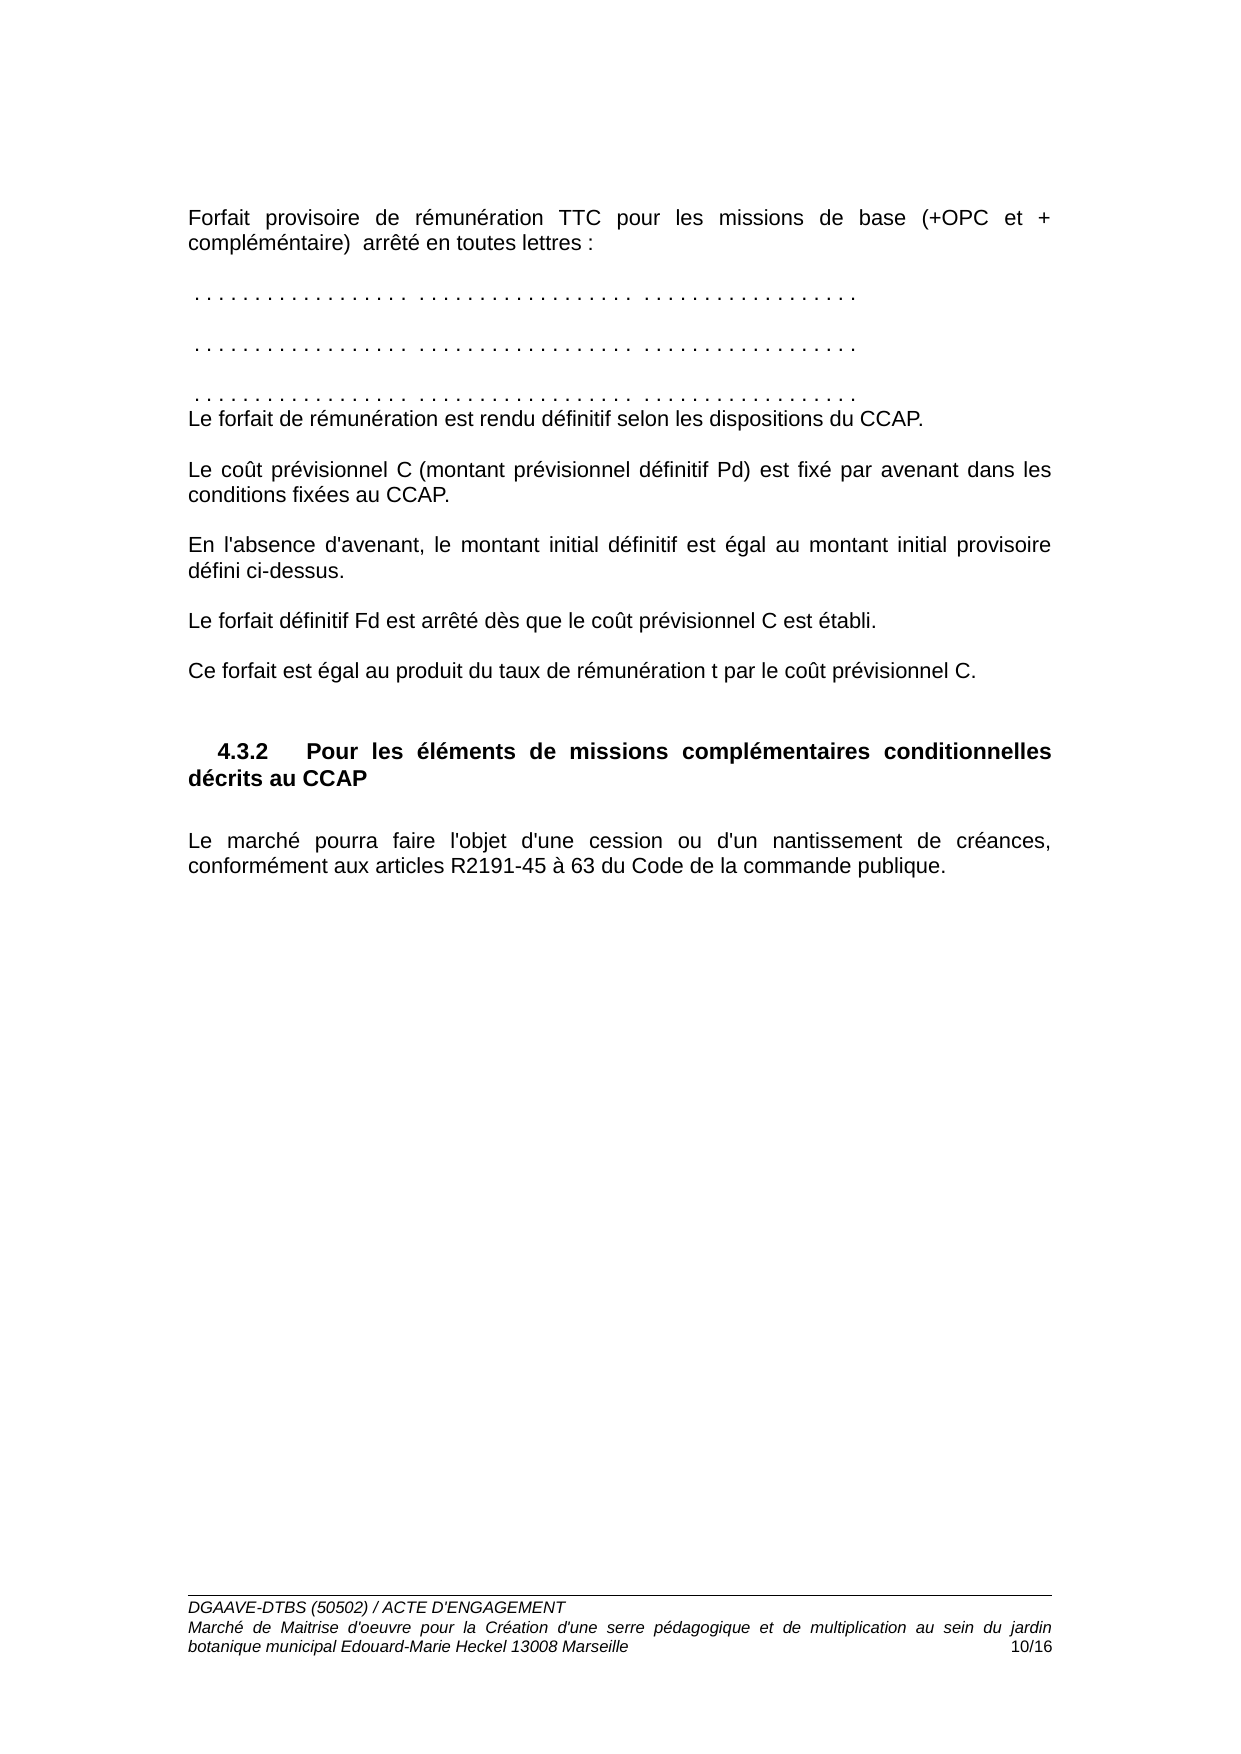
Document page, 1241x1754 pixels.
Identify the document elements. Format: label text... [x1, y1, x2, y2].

text Forfait provisoire de rémunération TTC pour les missions de base (+OPC et + compléméntaire) arrêté en toutes lettres : [188, 204, 1052, 255]
text Le marché pourra faire l'objet d'une cession ou d'un nantissement de créances, conformément aux articles R2191-45 à 63 du Code de la commande publique. [188, 828, 1052, 878]
subtitle Pour les éléments de missions complémentaires conditionnelles décrits au CCAP [188, 738, 1052, 791]
text . . . . . . . . . . . . . . . . . . . . . . . . . . . . . . . . . . . . . . . . . . . . . . . . . . . . . . [188, 331, 1052, 356]
text . . . . . . . . . . . . . . . . . . . . . . . . . . . . . . . . . . . . . . . . . . . . . . . . . . . . . . [188, 280, 1052, 305]
text Le forfait définitif Fd est arrêté dès que le coût prévisionnel C est établi. [188, 608, 1052, 633]
text Ce forfait est égal au produit du taux de rémunération t par le coût prévisionnel C. [188, 658, 1052, 683]
text Le coût prévisionnel C (montant prévisionnel définitif Pd) est fixé par avenant dans les conditions fixées au CCAP. [188, 457, 1052, 507]
text Le forfait de rémunération est rendu définitif selon les dispositions du CCAP. [188, 406, 1052, 431]
text En l'absence d'avenant, le montant initial définitif est égal au montant initial provisoire défini ci-dessus. [188, 532, 1052, 583]
text . . . . . . . . . . . . . . . . . . . . . . . . . . . . . . . . . . . . . . . . . . . . . . . . . . . . . . [188, 381, 1052, 406]
